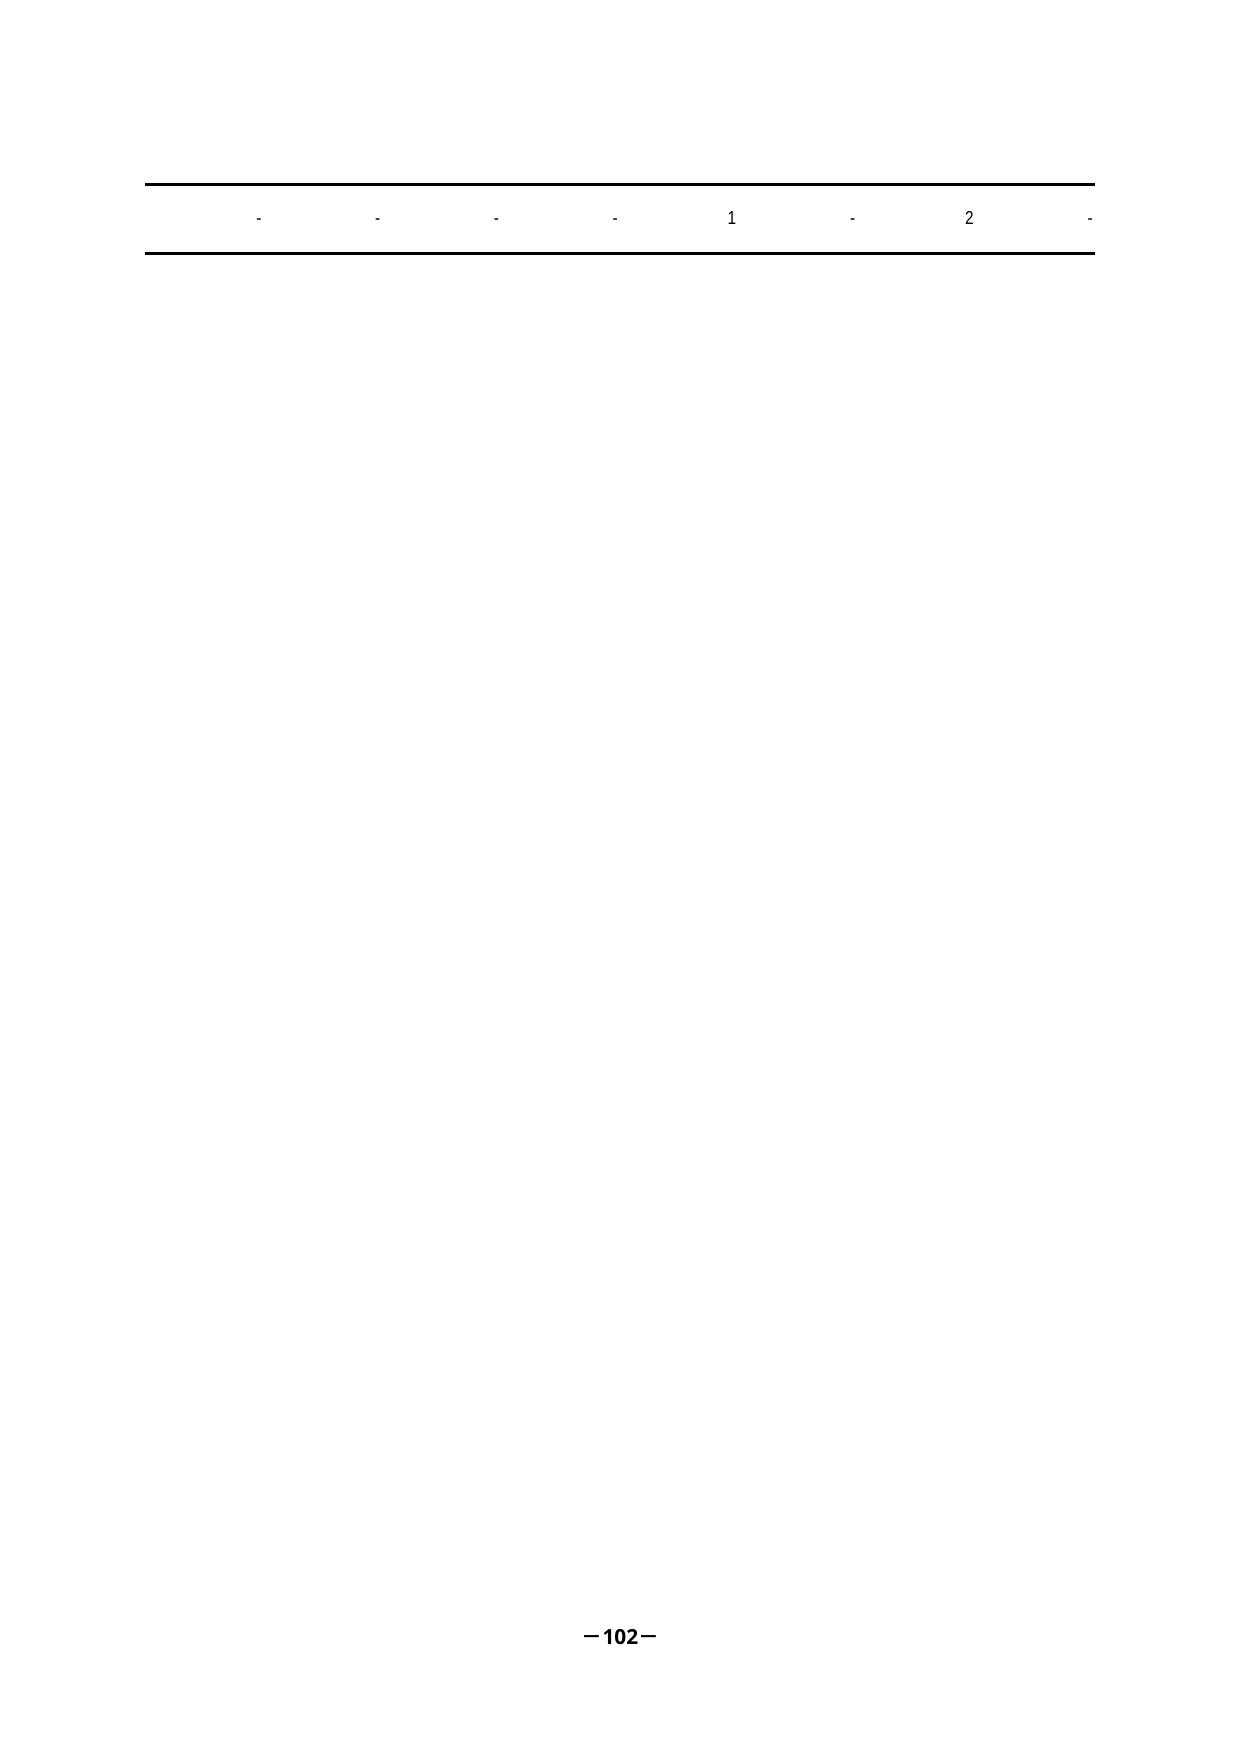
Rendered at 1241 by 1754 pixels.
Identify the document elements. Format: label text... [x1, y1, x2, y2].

table_cell - [976, 186, 1095, 252]
table_cell - [383, 186, 501, 252]
table_cell 2 [858, 186, 976, 252]
table_cell - [264, 186, 383, 252]
table_cell - [739, 186, 858, 252]
table_cell 1 [620, 186, 739, 252]
table_cell - [145, 186, 264, 252]
table_cell - [501, 186, 620, 252]
